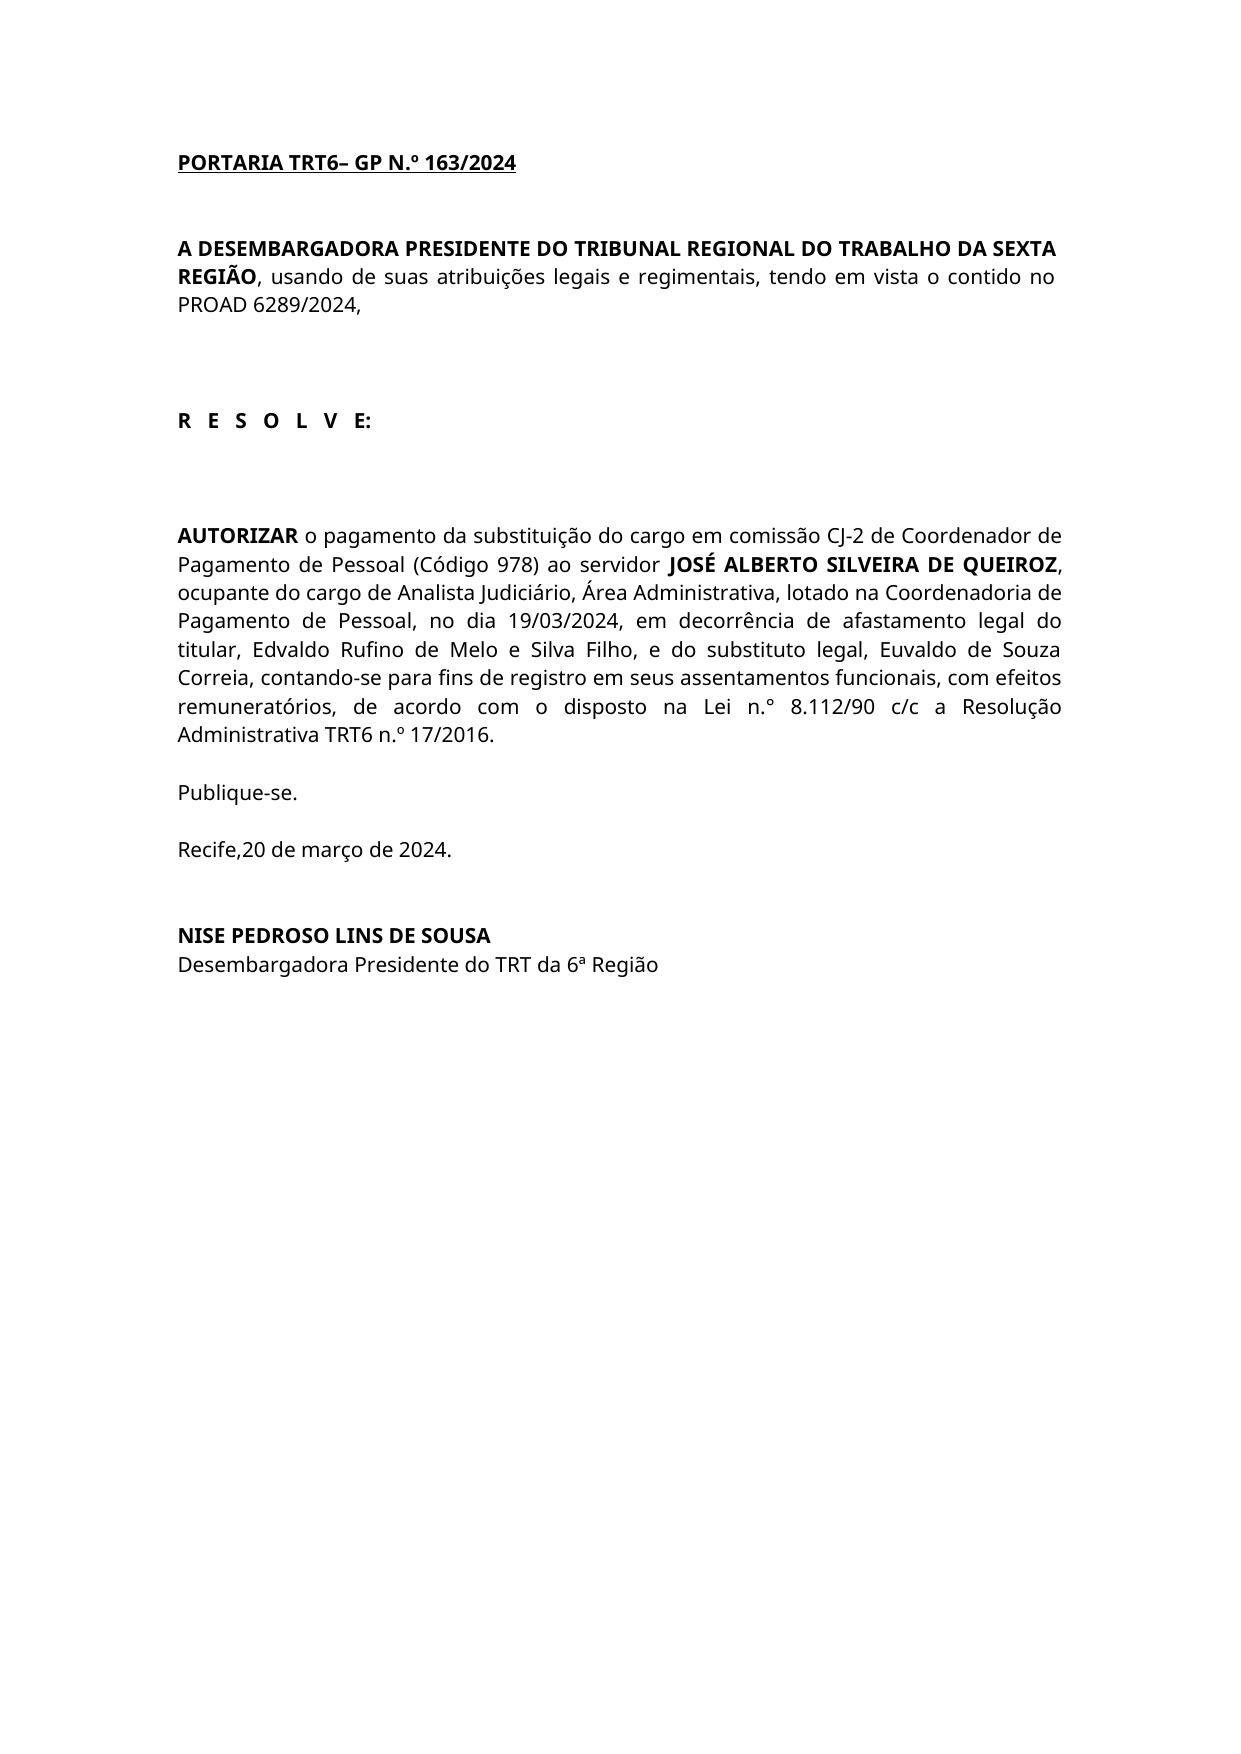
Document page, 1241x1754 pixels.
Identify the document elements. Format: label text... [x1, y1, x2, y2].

text R E S O L V E: [177, 406, 1063, 434]
text A DESEMBARGADORA PRESIDENTE DO TRIBUNAL REGIONAL DO TRABALHO DA SEXTA REGIÃO, usando de suas atribuições legais e regimentais, tendo em vista o contido no PROAD 6289/2024, [177, 234, 1057, 319]
text PORTARIA TRT6– GP N.º 163/2024 [177, 148, 1063, 176]
text Publique-se. [177, 778, 1063, 806]
text NISE PEDROSO LINS DE SOUSA [177, 922, 1071, 950]
text Recife,20 de março de 2024. [177, 836, 1063, 864]
text AUTORIZAR o pagamento da substituição do cargo em comissão CJ-2 de Coordenador de Pagamento de Pessoal (Código 978) ao servidor JOSÉ ALBERTO SILVEIRA DE QUEIROZ, ocupante do cargo de Analista Judiciário, Área Administrativa, lotado na Coordenadoria de Pagamento de Pessoal, no dia 19/03/2024, em decorrência de afastamento legal do titular, Edvaldo Rufino de Melo e Silva Filho, e do substituto legal, Euvaldo de Souza Correia, contando-se para fins de registro em seus assentamentos funcionais, com efeitos remuneratórios, de acordo com o disposto na Lei n.° 8.112/90 c/c a Resolução Administrativa TRT6 n.º 17/2016. [177, 521, 1063, 749]
text Desembargadora Presidente do TRT da 6ª Região [177, 950, 1071, 978]
